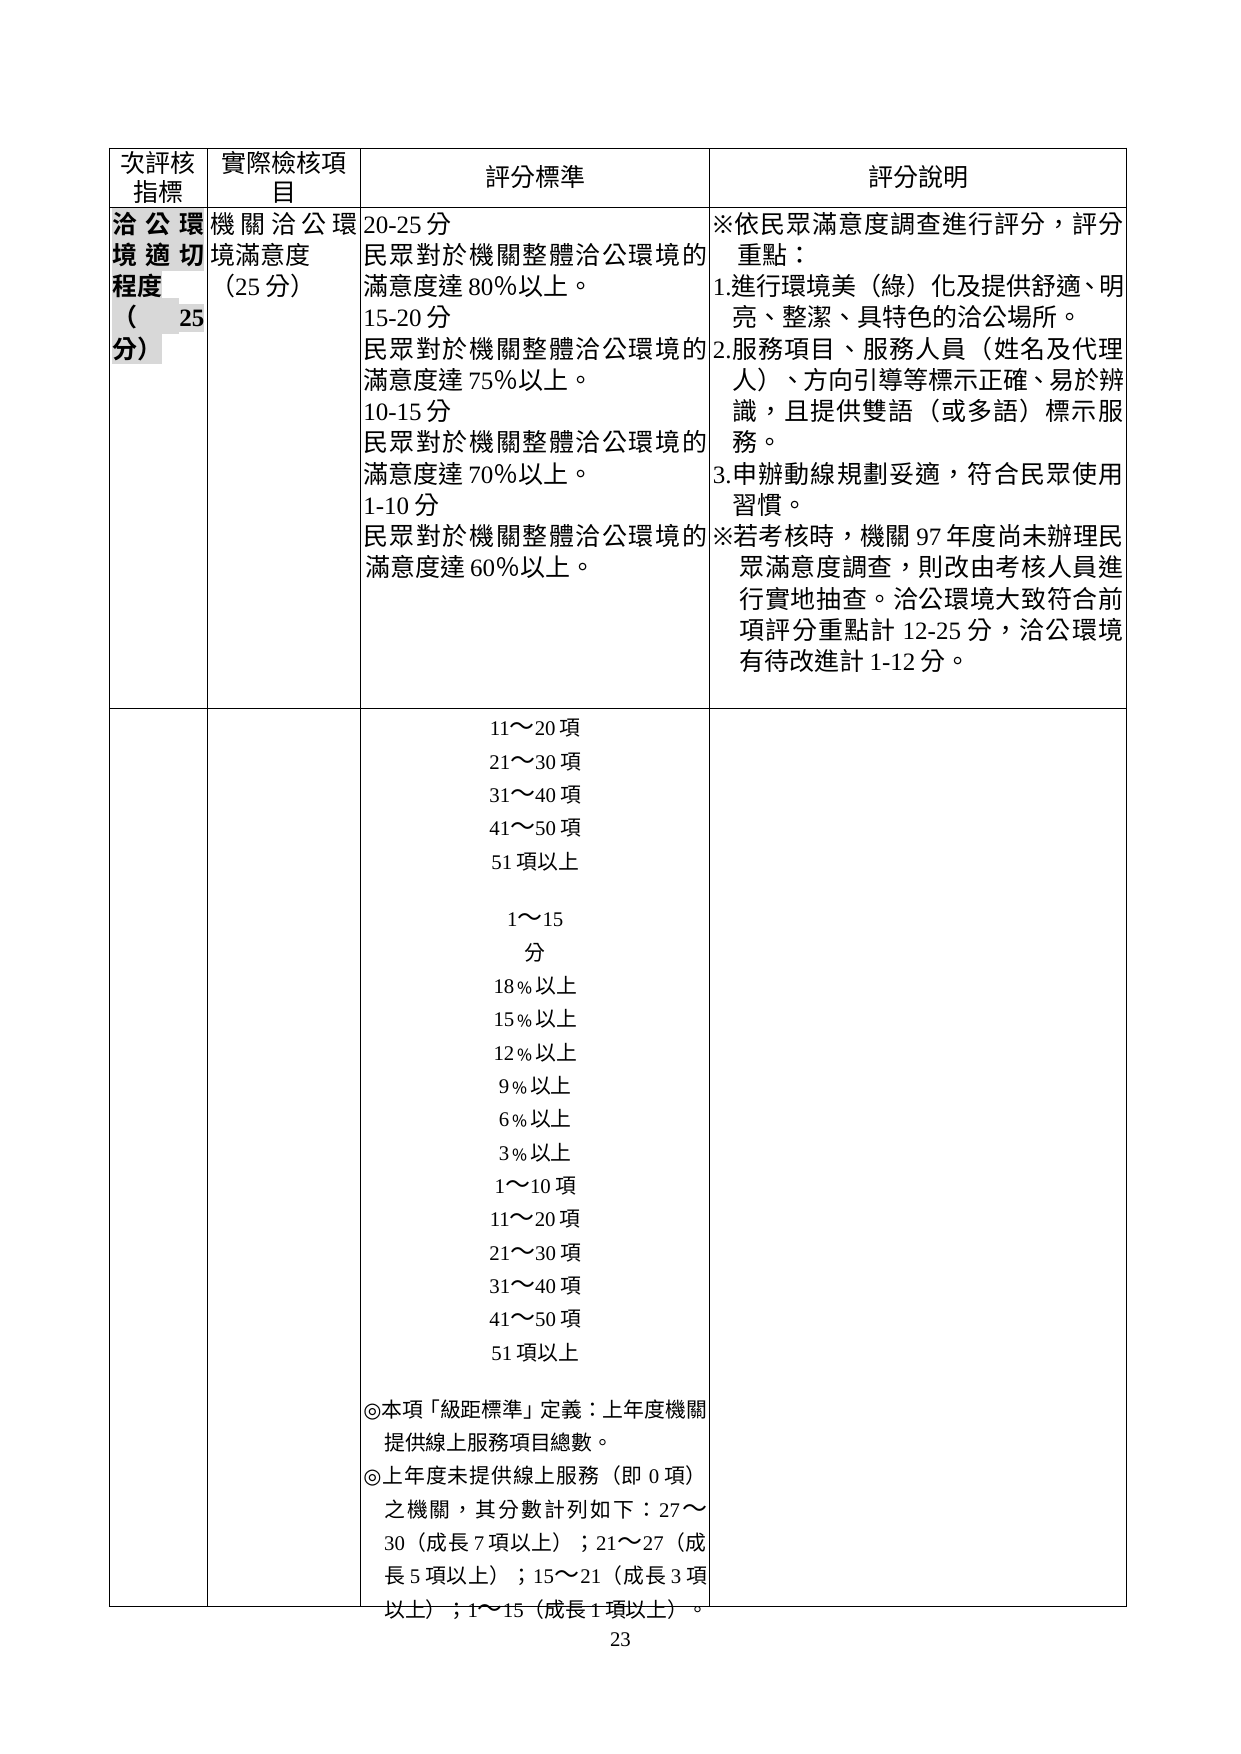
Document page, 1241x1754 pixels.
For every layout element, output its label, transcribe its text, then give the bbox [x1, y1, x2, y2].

table_header 實際檢核項目 [208, 149, 360, 207]
table_cell 洽公環境適切程度 （25分） [110, 208, 207, 708]
table_cell [208, 709, 360, 1606]
table_cell 機關洽公環境滿意度 （25分） [208, 208, 360, 708]
table_header 次評核指標 [110, 149, 207, 207]
table_cell [110, 709, 207, 1606]
table_cell 20-25分 民眾對於機關整體洽公環境的滿意度達80％以上。 15-20分 民眾對於機關整體洽公環境的滿意度達75％以上。 10-15分 民眾對於機關整體洽公環境的滿意度達70％以上。 1-10分 民眾對於機關整體洽公環境的滿意度達60％以上。 [361, 208, 709, 708]
table_cell ※依民眾滿意度調查進行評分，評分重點： 1.進行環境美（綠）化及提供舒適、明亮、整潔、具特色的洽公場所。 2.服務項目、服務人員（姓名及代理人）、方向引導等標示正確、易於辨識，且提供雙語（或多語）標示服務。 3.申辦動線規劃妥適，符合民眾使用習慣。 ※若考核時，機關97年度尚未辦理民眾滿意度調查，則改由考核人員進行實地抽查。洽公環境大致符合前項評分重點計12-25分，洽公環境有待改進計1-12分。 [710, 208, 1126, 708]
table_header 評分說明 [710, 149, 1126, 207]
table_cell ※擴展線上服務量能整體評分重點： 1.線上服務包括提供民眾申請書表下載、服務申辦、網路繳費、取件通知及預約等服務。 2.機關提供線上服務時，應發展民眾需求的重點項目。 3.機關應積極選定重點服務項目進行推廣，提高民眾使用率。 4.提供線上服務應注意使用者隱私權保護措施。 ※線上服務項目數成長率計算式：（本次考核時提供線上服務項目數-上次考核時提供線上服務項目數）/上次考核時提供線上服務項目數＊100％。 ※線上服務平台以機關網站（頁）為主；如於MyEGov提供線上服務者，可依據執行成果酌予額外加分。 ※由考核人員就機關網站進行檢測，必要時得會同資訊人員進行考核。 ※若考核時，尚未辦理提供線上服務項目數之統計，本項分數則併入「線上服務推廣績效」計算。 [710, 709, 1126, 1606]
table_cell 分數級距對照表： 得分 線上服務項目數成長率 級距標準 27～30 分 27﹪以上 24﹪以上 21﹪以上 18﹪以上 15﹪以上 12﹪以上 1～10項 11～20項 21～30項 31～40項 41～50項 51項以上 21～27 分 24﹪以上 21﹪以上 18﹪以上 15﹪以上 12﹪以上 9﹪以上 1～10項 11～20項 21～30項 31～40項 41～50項 51項以上 15～21 分 21﹪以上 18﹪以上 15﹪以上 12﹪以上 9﹪以上 6﹪以上 1～10項 11～20項 21～30項 31～40項 41～50項 51項以上 1～15 分 18﹪以上 15﹪以上 12﹪以上 9﹪以上 6﹪以上 3﹪以上 1～10項 11～20項 21～30項 31～40項 41～50項 51項以上 ◎本項「級距標準」定義：上年度機關提供線上服務項目總數。 ◎上年度未提供線上服務（即0項）之機關，其分數計列如下：27～30（成長7項以上）；21～27（成長5項以上）；15～21（成長3項以上）；1～15（成長1項以上）。 [361, 709, 709, 1606]
table_header 評分標準 [361, 149, 709, 207]
